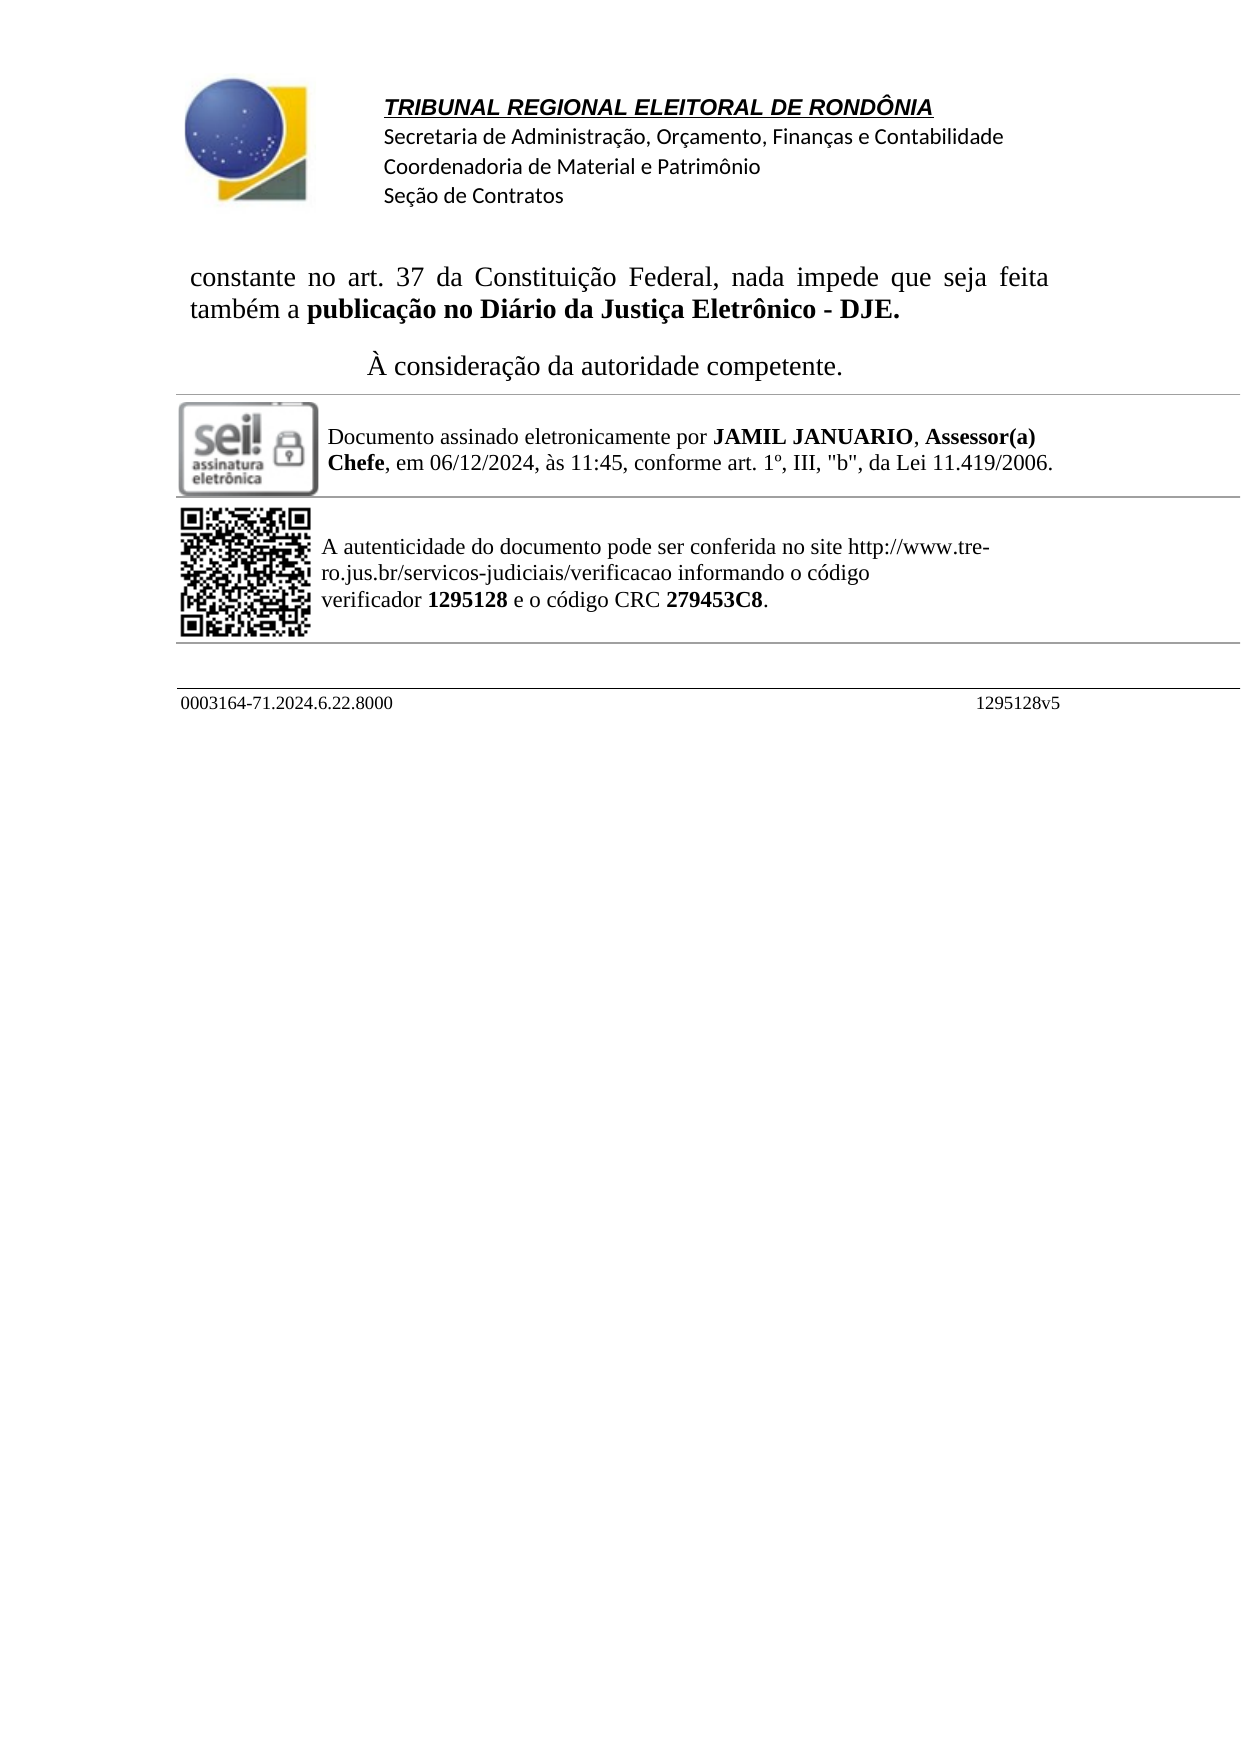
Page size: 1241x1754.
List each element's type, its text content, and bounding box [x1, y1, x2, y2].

table_header [177, 504, 319, 641]
table_header 0003164-71.2024.6.22.8000 [177, 689, 620, 716]
table_header Documento assinado eletronicamente por JAMIL JANUARIO, Assessor(a) Chefe, em 06/12/2024, às 11:45, conforme art. 1º, III, "b", da Lei 11.419/2006. [326, 401, 1063, 496]
table_header A autenticidade do documento pode ser conferida no site http://www.tre-ro.jus.br/servicos-judiciais/verificacao informando o código verificador 1295128 e o código CRC 279453C8. [320, 504, 1063, 641]
table_header 1295128v5 [620, 689, 1063, 716]
table_header [177, 401, 326, 496]
text constante no art. 37 da Constituição Federal, nada impede que seja feita também a publicação no Diário da Justiça Eletrônico - DJE. [190, 260, 1051, 324]
text À consideração da autoridade competente. [190, 349, 1051, 382]
